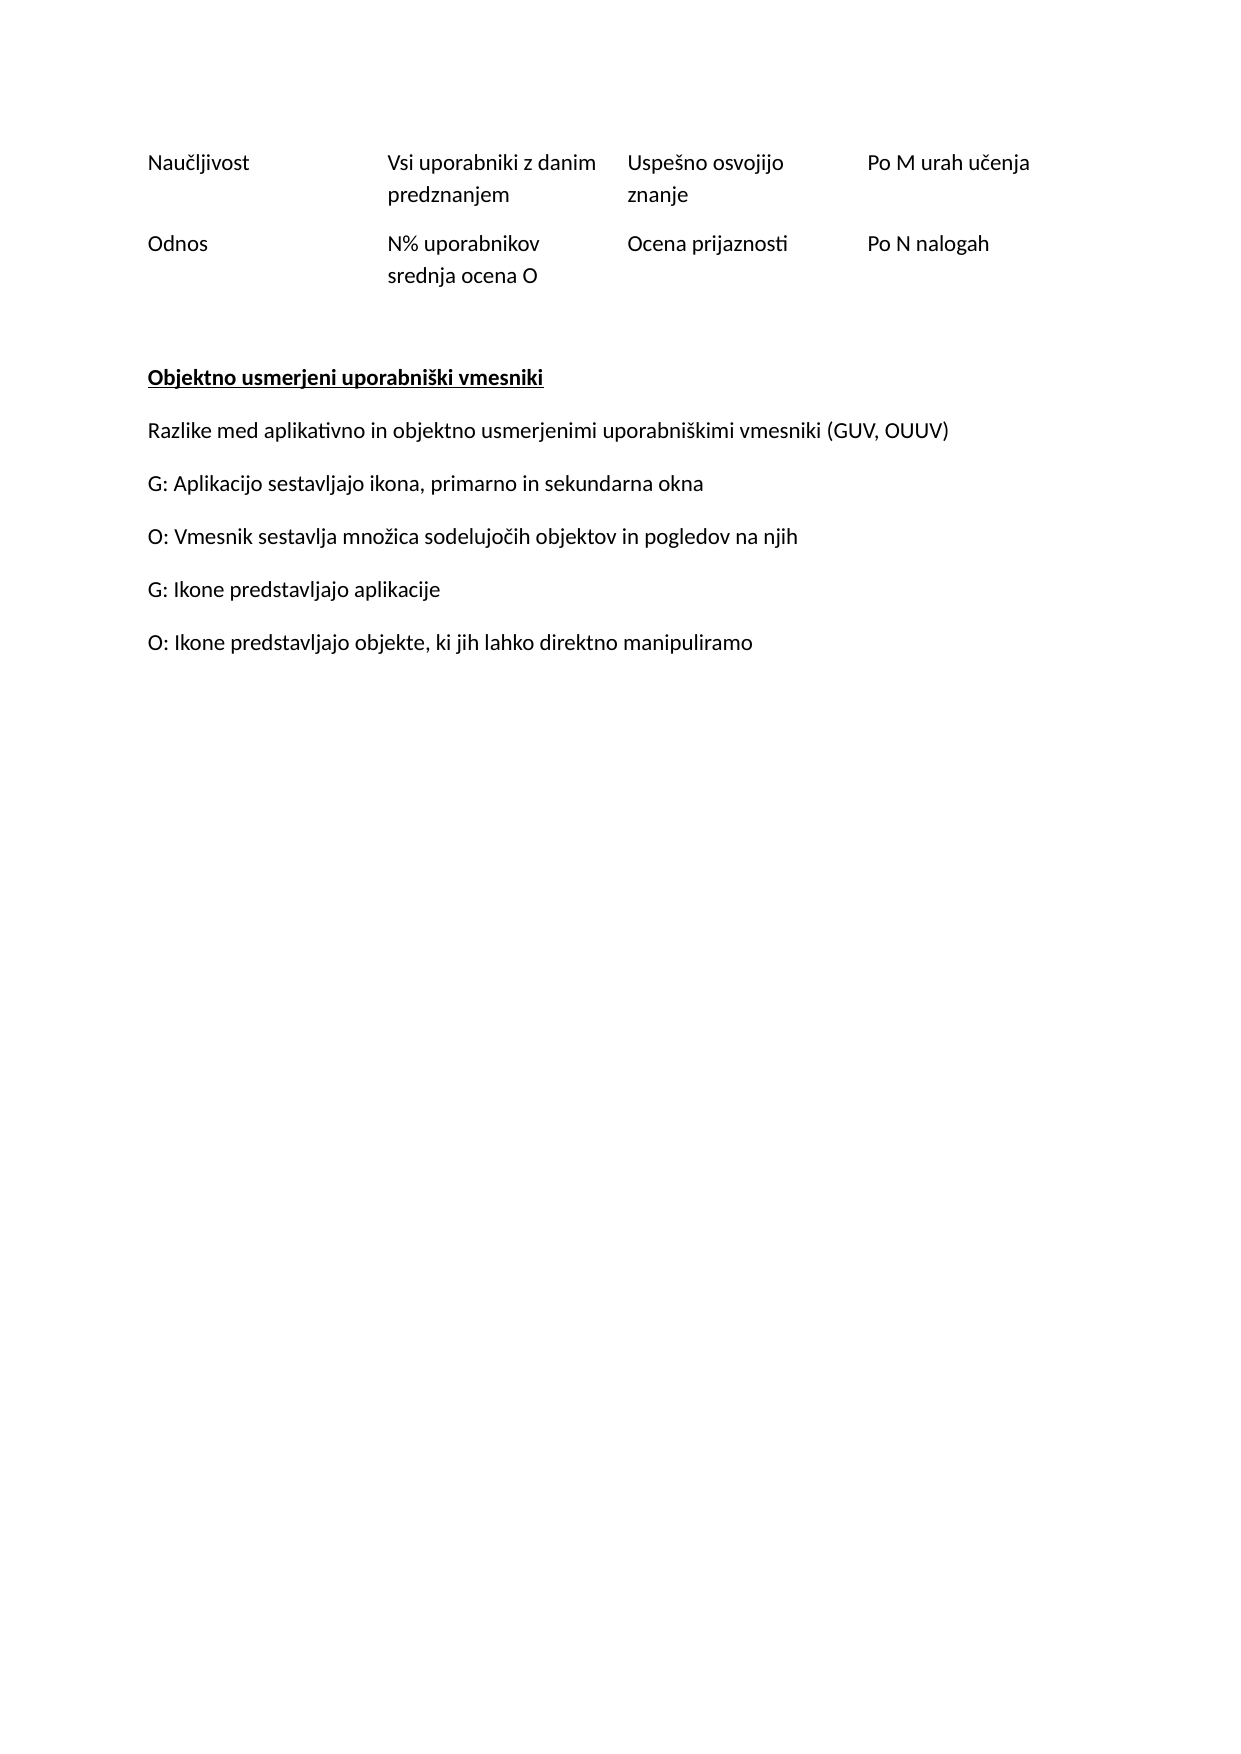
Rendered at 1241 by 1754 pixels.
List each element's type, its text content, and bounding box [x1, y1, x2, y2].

text Razlike med aplikativno in objektno usmerjenimi uporabniškimi vmesniki (GUV, OUUV) [148, 416, 1093, 444]
table_cell Ocena prijaznosti [616, 229, 856, 310]
table_cell Naučljivost [136, 148, 376, 229]
table_cell Uspešno osvojijo znanje [616, 148, 856, 229]
text O: Ikone predstavljajo objekte, ki jih lahko direktno manipuliramo [148, 628, 1093, 656]
text Objektno usmerjeni uporabniški vmesniki [148, 363, 1093, 391]
table_cell Po M urah učenja [856, 148, 1096, 229]
table_cell N% uporabnikov srednja ocena O [376, 229, 616, 310]
text G: Aplikacijo sestavljajo ikona, primarno in sekundarna okna [148, 469, 1093, 497]
table_cell Po N nalogah [856, 229, 1096, 310]
text O: Vmesnik sestavlja množica sodelujočih objektov in pogledov na njih [148, 522, 1093, 550]
table_cell Vsi uporabniki z danim predznanjem [376, 148, 616, 229]
text G: Ikone predstavljajo aplikacije [148, 575, 1093, 603]
table_cell Odnos [136, 229, 376, 310]
